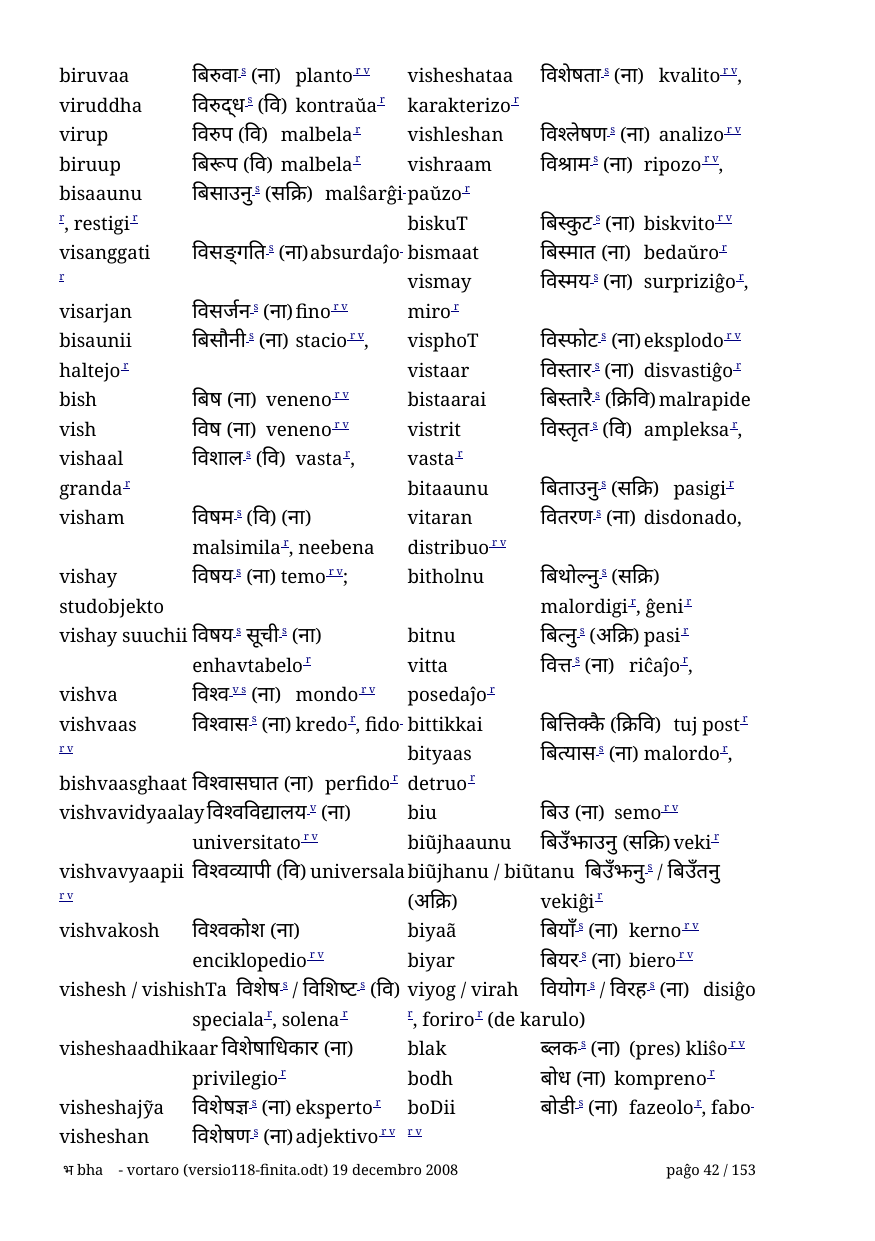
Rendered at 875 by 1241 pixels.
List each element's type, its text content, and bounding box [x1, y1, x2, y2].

text vish विष (ना) veneno r v [59, 413, 407, 442]
text visheshaadhikaar विशेषाधिकार (ना) privilegio r [59, 1032, 407, 1091]
text bistaarai बिस्तारै s (क्रिवि) malrapide [407, 383, 756, 413]
text vistaar विस्तार s (ना) disvastiĝo r [407, 354, 756, 383]
text visheshajỹa विशेषज्ञ s (ना) eksperto r [59, 1091, 407, 1120]
text vishaal विशाल s (वि) vasta r, granda r [59, 442, 407, 501]
text vismay विस्मय s (ना) surpriziĝo r, miro r [407, 265, 756, 324]
text bitaaunu बिताउनु s (सक्रि) pasigi r [407, 472, 756, 501]
text biyar बियर s (ना) biero r v [407, 943, 756, 973]
text boDii बोडी s (ना) fazeolo r, fabo r v [407, 1091, 756, 1150]
text bismaat बिस्मात (ना) bedaŭro r [407, 236, 756, 265]
text bisaaunu बिसाउनु s (सक्रि) malŝarĝi r, restigi r [59, 177, 407, 236]
text viyog / virah वियोग s / विरह s (ना) disiĝo r, foriro r (de karulo) [407, 973, 756, 1032]
text visanggati विसङ्गति s (ना) absurdaĵo r [59, 236, 407, 295]
text visheshataa विशेषता s (ना) kvalito r v, karakterizo r [407, 59, 756, 118]
text visham विषम s (वि) (ना) malsimila r, neebena [59, 501, 407, 560]
text biu बिउ (ना) semo r v [407, 796, 756, 826]
text biruup बिरूप (वि) malbela r [59, 147, 407, 177]
text visarjan विसर्जन s (ना) fino r v [59, 295, 407, 324]
text vistrit विस्तृत s (वि) ampleksa r, vasta r [407, 413, 756, 472]
text blak ब्लक s (ना) (pres) kliŝo r v [407, 1032, 756, 1061]
text vishleshan विश्लेषण s (ना) analizo r v [407, 118, 756, 147]
text virup विरुप (वि) malbela r [59, 118, 407, 147]
text vishvaas विश्‍वास s (ना) kredo r, fido r v [59, 708, 407, 767]
text biruvaa बिरुवा s (ना) planto r v [59, 59, 407, 88]
text vishesh / vishishTa विशेष s / विशिष्ट s (वि) speciala r, solena r [59, 973, 407, 1032]
text biũjhanu / biũtanu बिउँझनु s / बिउँतनु (अक्रि) vekiĝi r [407, 855, 756, 914]
text visphoT विस्फोट s (ना) eksplodo r v [407, 324, 756, 354]
text bitholnu बिथोल्नु s (सक्रि) malordigi r, ĝeni r [407, 560, 756, 619]
text vishvavidyaalay विश्‍वविद्यालय v (ना) universitato r v [59, 796, 407, 855]
text bittikkai बित्तिक्कै (क्रिवि) tuj post r [407, 708, 756, 737]
text vishvavyaapii विश्‍वव्यापी (वि) universala r v [59, 855, 407, 914]
text biũjhaaunu बिउँझाउनु (सक्रि) veki r [407, 826, 756, 855]
text bodh बोध (ना) kompreno r [407, 1061, 756, 1091]
text bish बिष (ना) veneno r v [59, 383, 407, 413]
text bisaunii बिसौनी s (ना) stacio r v, haltejo r [59, 324, 407, 383]
text viruddha विरुद्ध s (वि) kontraŭa r [59, 88, 407, 118]
text vishay विषय s (ना) temo r v; studobjekto [59, 560, 407, 619]
text vishvakosh विश्‍वकोश (ना) enciklopedio r v [59, 914, 407, 973]
text bityaas बित्यास s (ना) malordo r, detruo r [407, 737, 756, 796]
text biskuT बिस्कुट s (ना) biskvito r v [407, 206, 756, 236]
text bitnu बित्‍नु s (अक्रि) pasi r [407, 619, 756, 649]
text vitta वित्त s (ना) riĉaĵo r, posedaĵo r [407, 649, 756, 708]
text visheshan विशेषण s (ना) adjektivo r v [59, 1120, 407, 1150]
text vitaran वितरण s (ना) disdonado, distribuo r v [407, 501, 756, 560]
text vishraam विश्राम s (ना) ripozo r v, paŭzo r [407, 147, 756, 206]
text bishvaasghaat विश्‍वासघात (ना) perfido r [59, 767, 407, 796]
text biyaã बियाँ s (ना) kerno r v [407, 914, 756, 943]
text vishva विश्‍व v s (ना) mondo r v [59, 678, 407, 708]
text vishay suuchii विषय s सूची s (ना) enhavtabelo r [59, 619, 407, 678]
